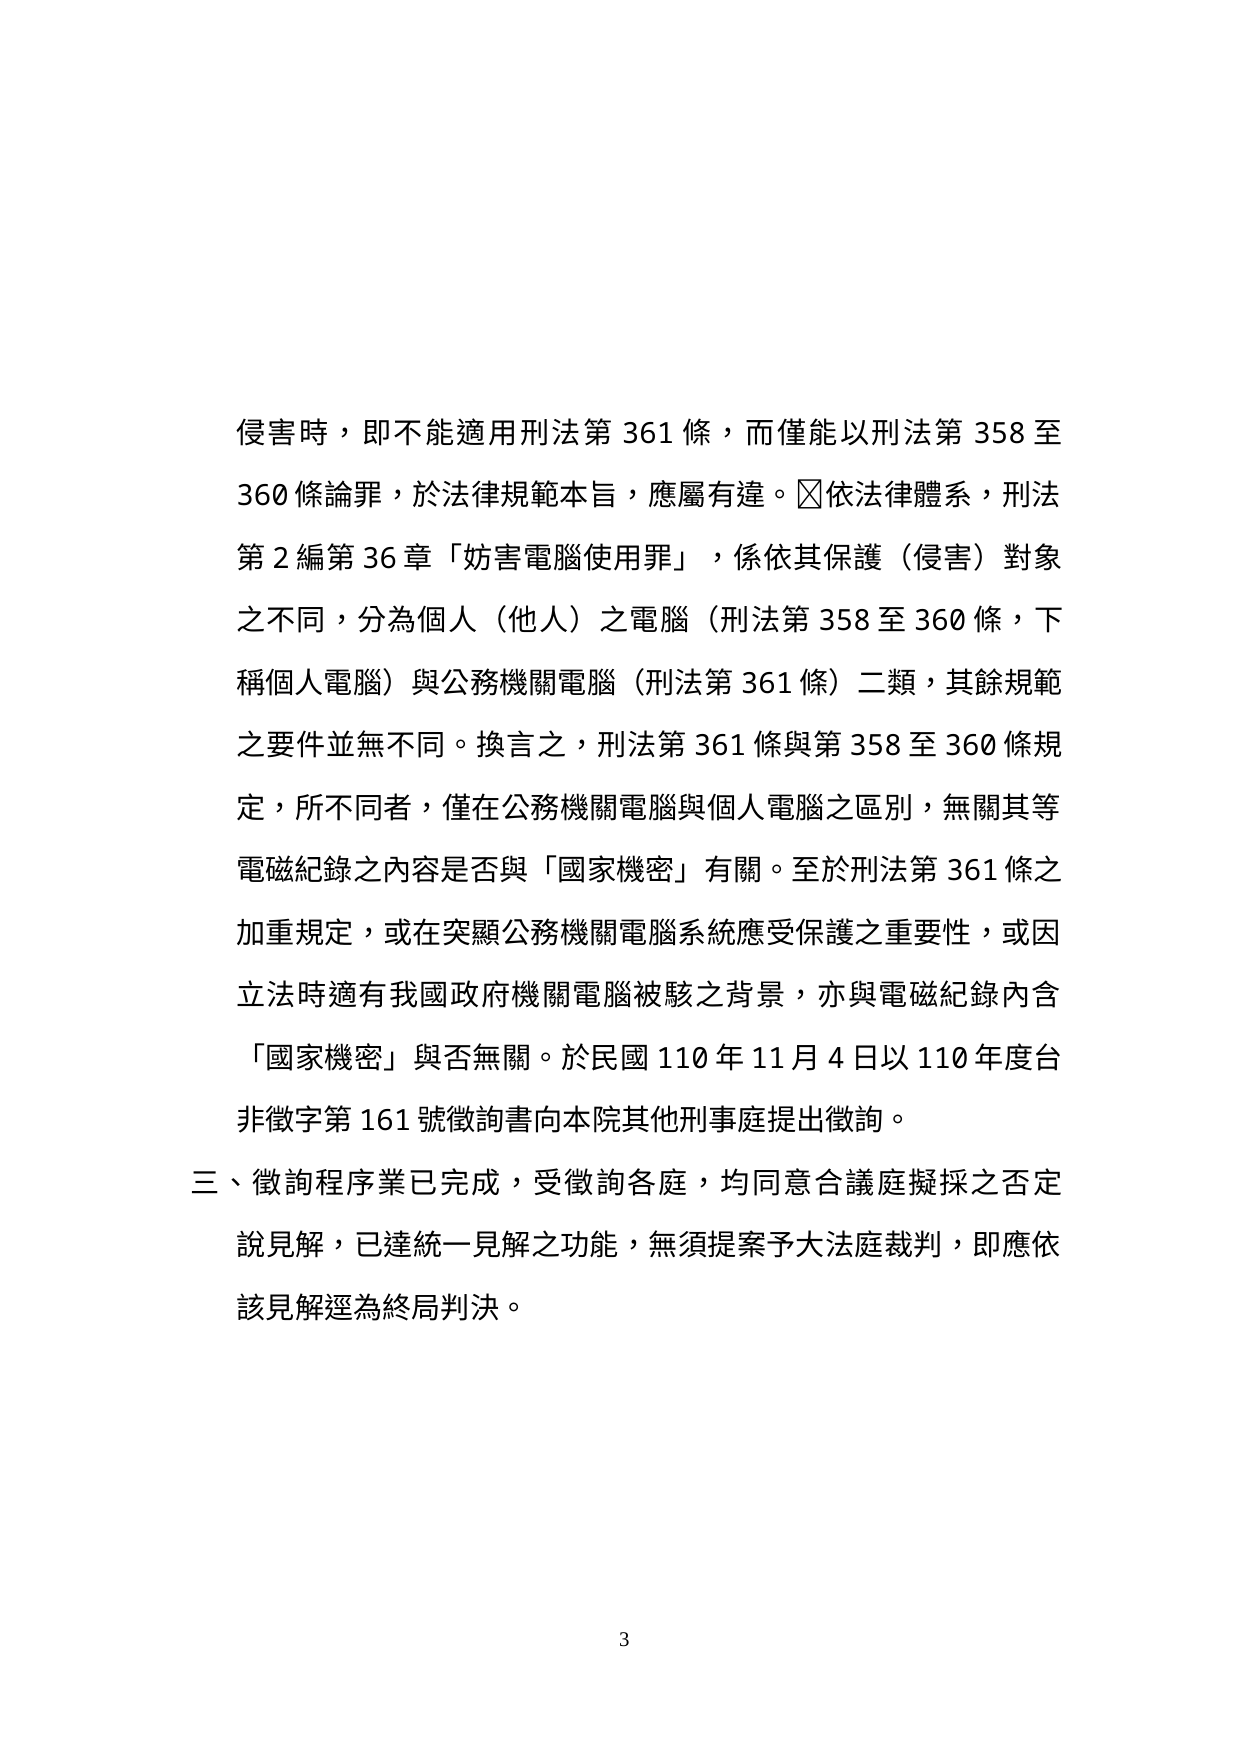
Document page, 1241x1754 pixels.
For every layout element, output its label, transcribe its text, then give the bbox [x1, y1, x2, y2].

text 三、徵詢程序業已完成，受徵詢各庭，均同意合議庭擬採之否定 說見解，已達統一見解之功能，無須提案予大法庭裁判，即應依該見解逕為終局判決。 [149, 1139, 1063, 1326]
text 二、本院受理110年度台非字第161號妨害電腦使用案件，合議庭評議後，就上開法律問題擬採之見解，與本院先前裁判不同，並提出以下理由：刑法第361條規定：「對於公務機關之電腦或其相關設備犯前3條之罪者，加重其刑至2分之1」。依其文義，行為客體為公務機關電腦，或其內之電磁紀錄。並無文意不明情形，尚無另尋求立法解釋之必要。本院前述裁判認為取得之電磁紀錄須與「國家機密」有關，已逾越法文文意，限縮法律所未規定之範疇。況所稱「國家機密」倘指經依國家機密保護法核定之機密，則非屬「國家機密」但屬「一般公務機密」之電磁紀錄被侵害時，即不能適用刑法第361條，而僅能以刑法第358至360條論罪，於法律規範本旨，應屬有違。依法律體系，刑法第2編第36章「妨害電腦使用罪」，係依其保護（侵害）對象之不同，分為個人（他人）之電腦（刑法第358至360條，下稱個人電腦）與公務機關電腦（刑法第361條）二類，其餘規範之要件並無不同。換言之，刑法第361條與第358至360條規定，所不同者，僅在公務機關電腦與個人電腦之區別，無關其等電磁紀錄之內容是否與「國家機密」有關。至於刑法第361條之加重規定，或在突顯公務機關電腦系統應受保護之重要性，或因立法時適有我國政府機關電腦被駭之背景，亦與電磁紀錄內含「國家機密」與否無關。於民國110年11月4日以110年度台非徵字第161號徵詢書向本院其他刑事庭提出徵詢。 [148, 389, 1063, 1139]
